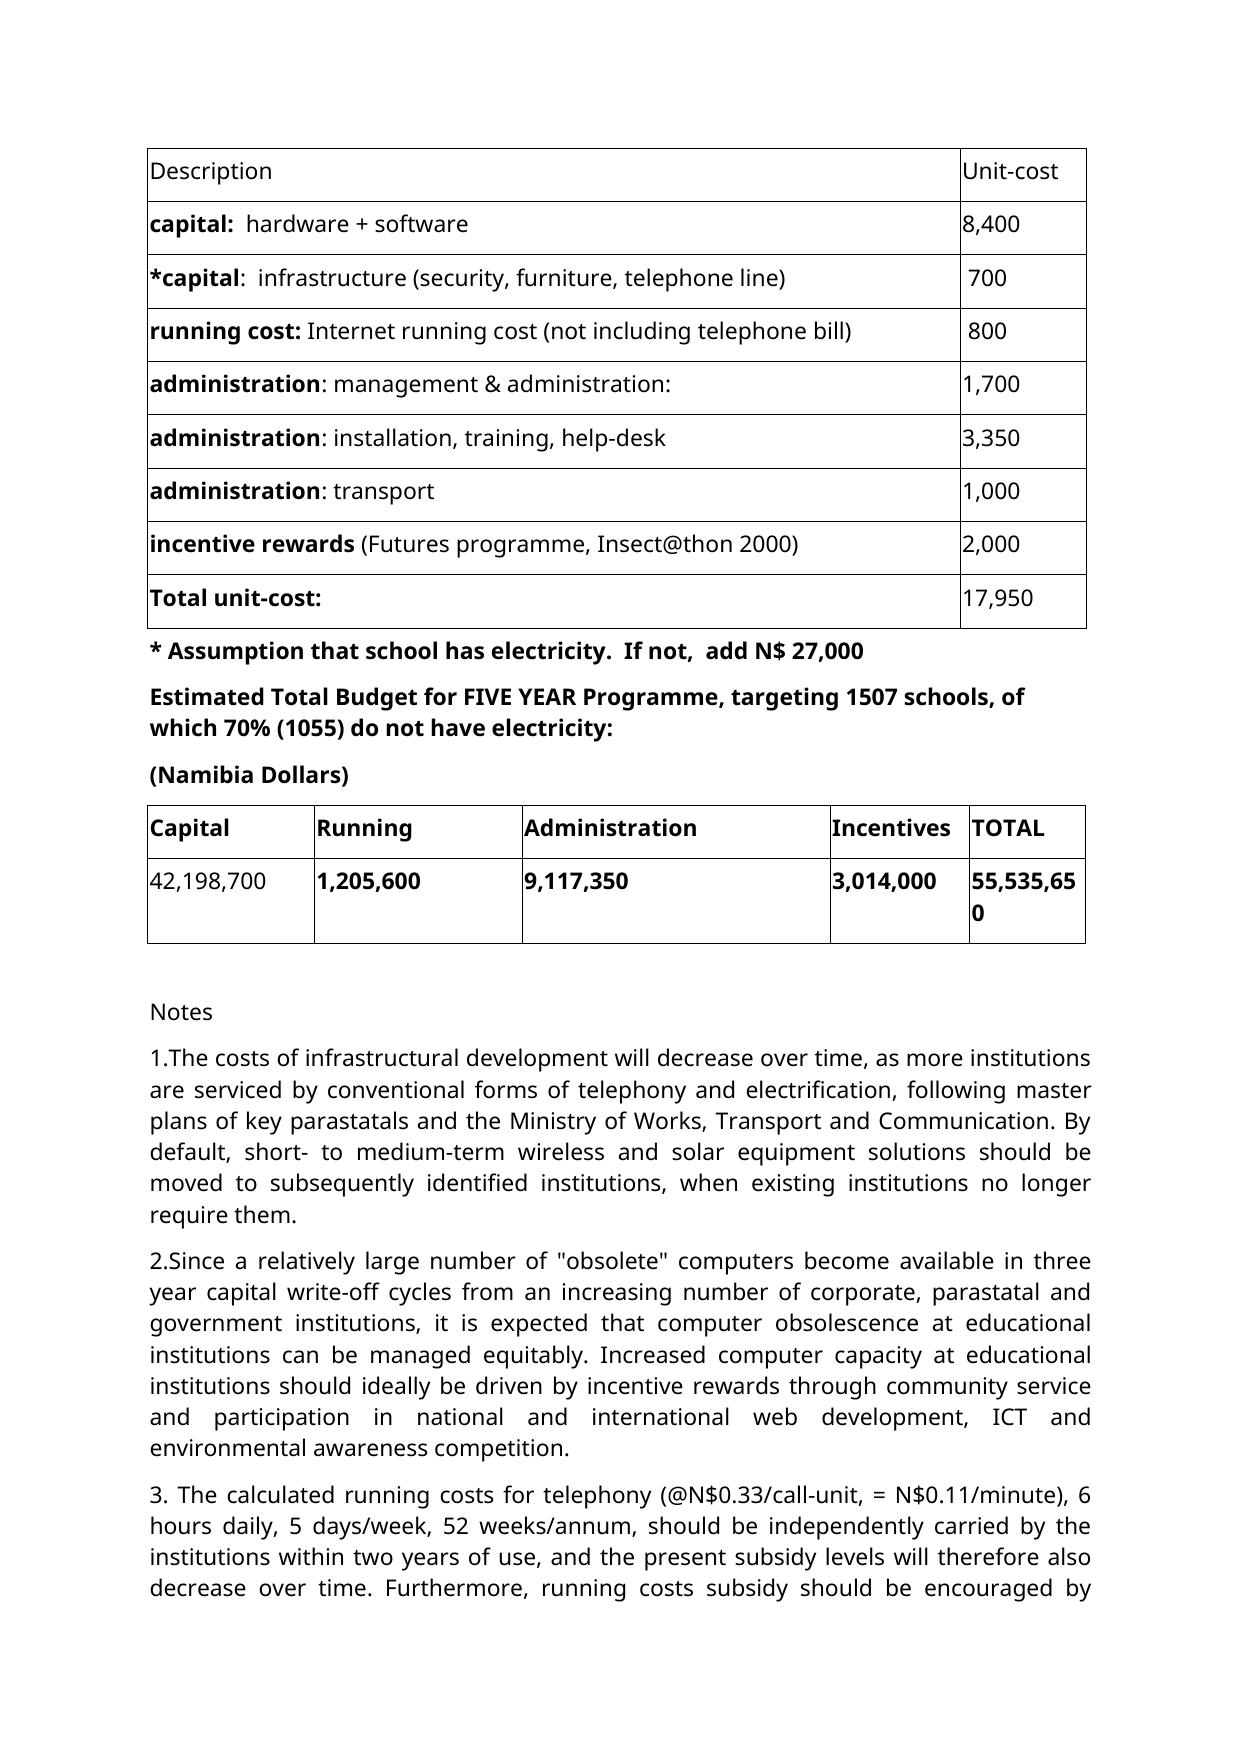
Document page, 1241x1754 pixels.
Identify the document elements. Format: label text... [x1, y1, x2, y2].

table_header TOTAL [970, 806, 1085, 858]
table_cell administration: transport [148, 469, 960, 521]
table_header Description [148, 149, 960, 201]
text * Assumption that school has electricity. If not, add N$ 27,000 [149, 635, 1092, 666]
table_cell 700 [961, 255, 1086, 308]
table_cell 17,950 [961, 575, 1086, 628]
table_cell capital: hardware + software [148, 202, 960, 254]
table_cell 55,535,650 [970, 859, 1085, 943]
table_cell 1,700 [961, 362, 1086, 414]
table_header Capital [148, 806, 314, 858]
table_cell 3,014,000 [831, 859, 969, 943]
text 1.The costs of infrastructural development will decrease over time, as more institutions are serviced by conventional forms of telephony and electrification, following master plans of key parastatals and the Ministry of Works, Transport and Communication. By default, short- to medium-term wireless and solar equipment solutions should be moved to subsequently identified institutions, when existing institutions no longer require them. [149, 1042, 1092, 1230]
table_cell *capital: infrastructure (security, furniture, telephone line) [148, 255, 960, 308]
table_header Unit-cost [961, 149, 1086, 201]
table_cell 3,350 [961, 415, 1086, 468]
table_cell 9,117,350 [523, 859, 830, 943]
text (Namibia Dollars) [149, 758, 1092, 790]
table_cell 1,205,600 [315, 859, 522, 943]
table_cell Total unit-cost: [148, 575, 960, 628]
table_cell administration: management & administration: [148, 362, 960, 414]
table_cell 8,400 [961, 202, 1086, 254]
table_header Incentives [831, 806, 969, 858]
text 3. The calculated running costs for telephony (@N$0.33/call-unit, = N$0.11/minute), 6 hours daily, 5 days/week, 52 weeks/annum, should be independently carried by the institutions within two years of use, and the present subsidy levels will therefore also decrease over time. Furthermore, running costs subsidy should be encouraged by [149, 1478, 1092, 1603]
table_cell 800 [961, 309, 1086, 361]
table_header Administration [523, 806, 830, 858]
text 2.Since a relatively large number of "obsolete" computers become available in three year capital write-off cycles from an increasing number of corporate, parastatal and government institutions, it is expected that computer obsolescence at educational institutions can be managed equitably. Increased computer capacity at educational institutions should ideally be driven by incentive rewards through community service and participation in national and international web development, ICT and environmental awareness competition. [149, 1245, 1092, 1463]
table_header Running [315, 806, 522, 858]
text Notes [149, 996, 1092, 1027]
table_cell 1,000 [961, 469, 1086, 521]
table_cell running cost: Internet running cost (not including telephone bill) [148, 309, 960, 361]
table_cell 2,000 [961, 522, 1086, 574]
table_cell administration: installation, training, help-desk [148, 415, 960, 468]
table_cell 42,198,700 [148, 859, 314, 943]
table_cell incentive rewards (Futures programme, Insect@thon 2000) [148, 522, 960, 574]
text Estimated Total Budget for FIVE YEAR Programme, targeting 1507 schools, of which 70% (1055) do not have electricity: [149, 681, 1092, 743]
